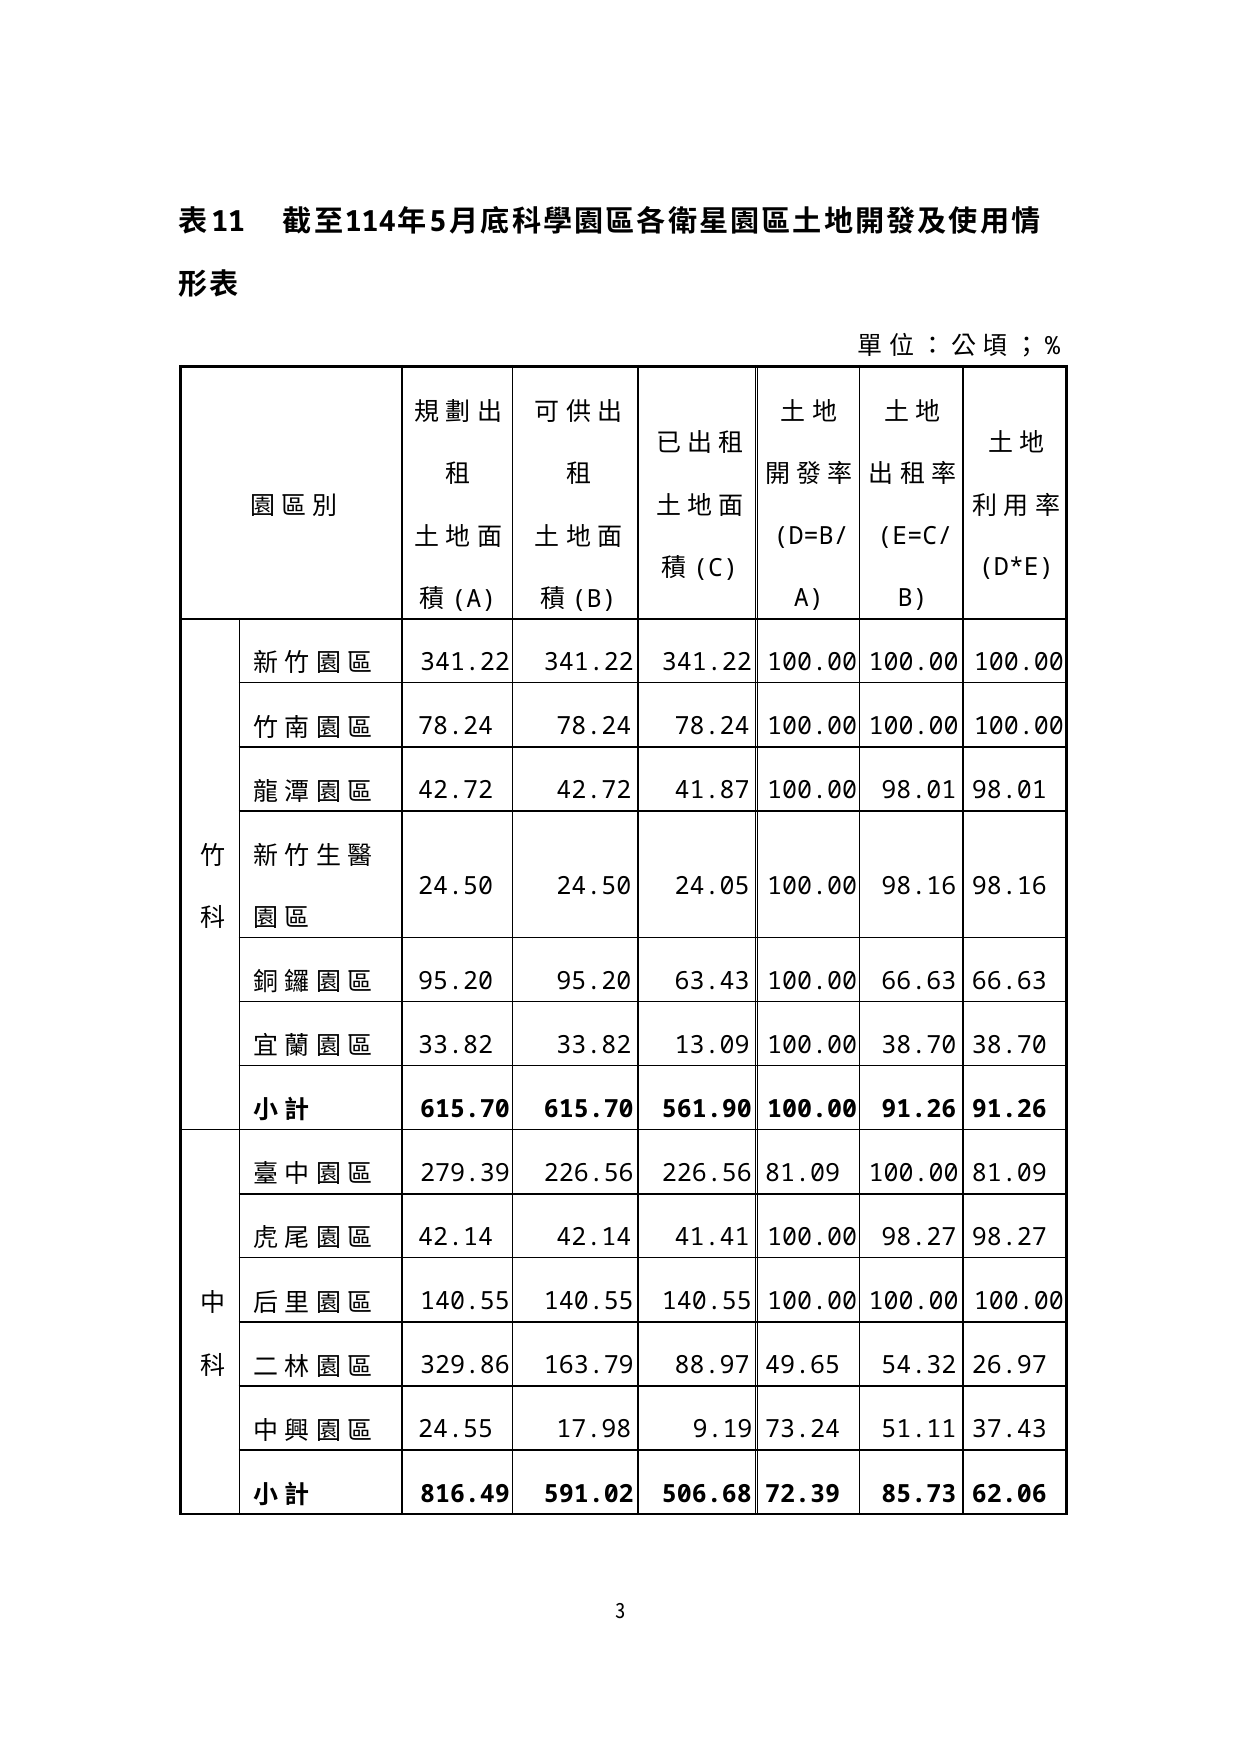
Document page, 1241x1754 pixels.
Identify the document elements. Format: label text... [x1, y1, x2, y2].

table_cell 33.82 [513, 1002, 637, 1065]
table_header 已出租 土地面積(C) [639, 368, 755, 618]
table_cell 140.55 [513, 1258, 637, 1321]
table_cell 宜蘭園區 [240, 1002, 401, 1065]
table_cell 100.00 [758, 683, 859, 746]
table_cell 163.79 [513, 1323, 637, 1385]
table_cell 95.20 [403, 938, 512, 1001]
table_cell 100.00 [860, 683, 962, 746]
table_cell 98.16 [964, 812, 1065, 937]
table_header 土地 開發率(D=B/A) [758, 368, 859, 618]
table_cell 二林園區 [240, 1323, 401, 1385]
table_cell 33.82 [403, 1002, 512, 1065]
table_cell 中興園區 [240, 1387, 401, 1449]
table_cell 66.63 [964, 938, 1065, 1001]
table_cell 54.32 [860, 1323, 962, 1385]
table_cell 78.24 [403, 683, 512, 746]
table_cell 329.86 [403, 1323, 512, 1385]
table_cell 100.00 [758, 938, 859, 1001]
table_header 園區別 [182, 368, 401, 618]
table_cell 591.02 [513, 1451, 637, 1513]
table_cell 72.39 [758, 1451, 859, 1513]
table_cell 臺中園區 [240, 1130, 401, 1193]
table_cell 341.22 [639, 620, 755, 682]
table_cell 100.00 [964, 620, 1065, 682]
table_cell 66.63 [860, 938, 962, 1001]
table_cell 小計 [240, 1451, 401, 1513]
table_cell 85.73 [860, 1451, 962, 1513]
table_cell 24.05 [639, 812, 755, 937]
table_cell 615.70 [513, 1066, 637, 1129]
table_cell 73.24 [758, 1387, 859, 1449]
table_cell 竹南園區 [240, 683, 401, 746]
table_cell 42.72 [403, 748, 512, 810]
table_cell 341.22 [403, 620, 512, 682]
table_cell 龍潭園區 [240, 748, 401, 810]
table_cell 13.09 [639, 1002, 755, 1065]
table_cell 新竹園區 [240, 620, 401, 682]
table_cell 816.49 [403, 1451, 512, 1513]
table_cell 虎尾園區 [240, 1195, 401, 1257]
table_cell 561.90 [639, 1066, 755, 1129]
table_cell 226.56 [513, 1130, 637, 1193]
table_cell 100.00 [860, 620, 962, 682]
table_cell 100.00 [758, 1195, 859, 1257]
table_cell 140.55 [403, 1258, 512, 1321]
table_cell 9.19 [639, 1387, 755, 1449]
table_cell 98.27 [964, 1195, 1065, 1257]
table_cell 小計 [240, 1066, 401, 1129]
table_cell 26.97 [964, 1323, 1065, 1385]
table_cell 51.11 [860, 1387, 962, 1449]
table_cell 42.72 [513, 748, 637, 810]
table_cell 24.50 [403, 812, 512, 937]
table_cell 38.70 [964, 1002, 1065, 1065]
table_cell 41.87 [639, 748, 755, 810]
table_cell 95.20 [513, 938, 637, 1001]
table_cell 100.00 [758, 748, 859, 810]
text 表11 截至114年5月底科學園區各衛星園區土地開發及使用情形表 [177, 177, 1063, 302]
table_cell 506.68 [639, 1451, 755, 1513]
table_cell 100.00 [964, 1258, 1065, 1321]
table_cell 38.70 [860, 1002, 962, 1065]
table_cell 98.16 [860, 812, 962, 937]
table_cell 100.00 [758, 1066, 859, 1129]
table_cell 100.00 [860, 1258, 962, 1321]
table_cell 88.97 [639, 1323, 755, 1385]
table_cell 37.43 [964, 1387, 1065, 1449]
table_cell 140.55 [639, 1258, 755, 1321]
table_cell 91.26 [860, 1066, 962, 1129]
table_cell 100.00 [758, 1258, 859, 1321]
table_cell 100.00 [758, 620, 859, 682]
table_cell 78.24 [513, 683, 637, 746]
table_cell 63.43 [639, 938, 755, 1001]
table_cell 81.09 [964, 1130, 1065, 1193]
table_cell 41.41 [639, 1195, 755, 1257]
table_cell 竹科 [182, 620, 239, 1129]
table_cell 62.06 [964, 1451, 1065, 1513]
table_cell 17.98 [513, 1387, 637, 1449]
table_cell 81.09 [758, 1130, 859, 1193]
table_header 可供出租 土地面積(B) [513, 368, 637, 618]
table_cell 78.24 [639, 683, 755, 746]
table_cell 42.14 [403, 1195, 512, 1257]
table_cell 24.50 [513, 812, 637, 937]
table_cell 279.39 [403, 1130, 512, 1193]
table_cell 100.00 [758, 812, 859, 937]
table_header 規劃出租 土地面積(A) [403, 368, 512, 618]
table_cell 24.55 [403, 1387, 512, 1449]
table_cell 226.56 [639, 1130, 755, 1193]
text 單位：公頃；% [177, 302, 1063, 365]
table_cell 98.01 [860, 748, 962, 810]
table_cell 341.22 [513, 620, 637, 682]
table_cell 91.26 [964, 1066, 1065, 1129]
table_cell 100.00 [758, 1002, 859, 1065]
table_cell 100.00 [964, 683, 1065, 746]
table_cell 100.00 [860, 1130, 962, 1193]
table_cell 98.01 [964, 748, 1065, 810]
table_cell 42.14 [513, 1195, 637, 1257]
table_cell 后里園區 [240, 1258, 401, 1321]
table_cell 615.70 [403, 1066, 512, 1129]
table_cell 中科 [182, 1130, 239, 1513]
table_cell 銅鑼園區 [240, 938, 401, 1001]
table_cell 新竹生醫園區 [240, 812, 401, 937]
table_cell 98.27 [860, 1195, 962, 1257]
table_cell 49.65 [758, 1323, 859, 1385]
table_header 土地 利用率(D*E) [964, 368, 1065, 618]
table_header 土地 出租率(E=C/B) [860, 368, 962, 618]
